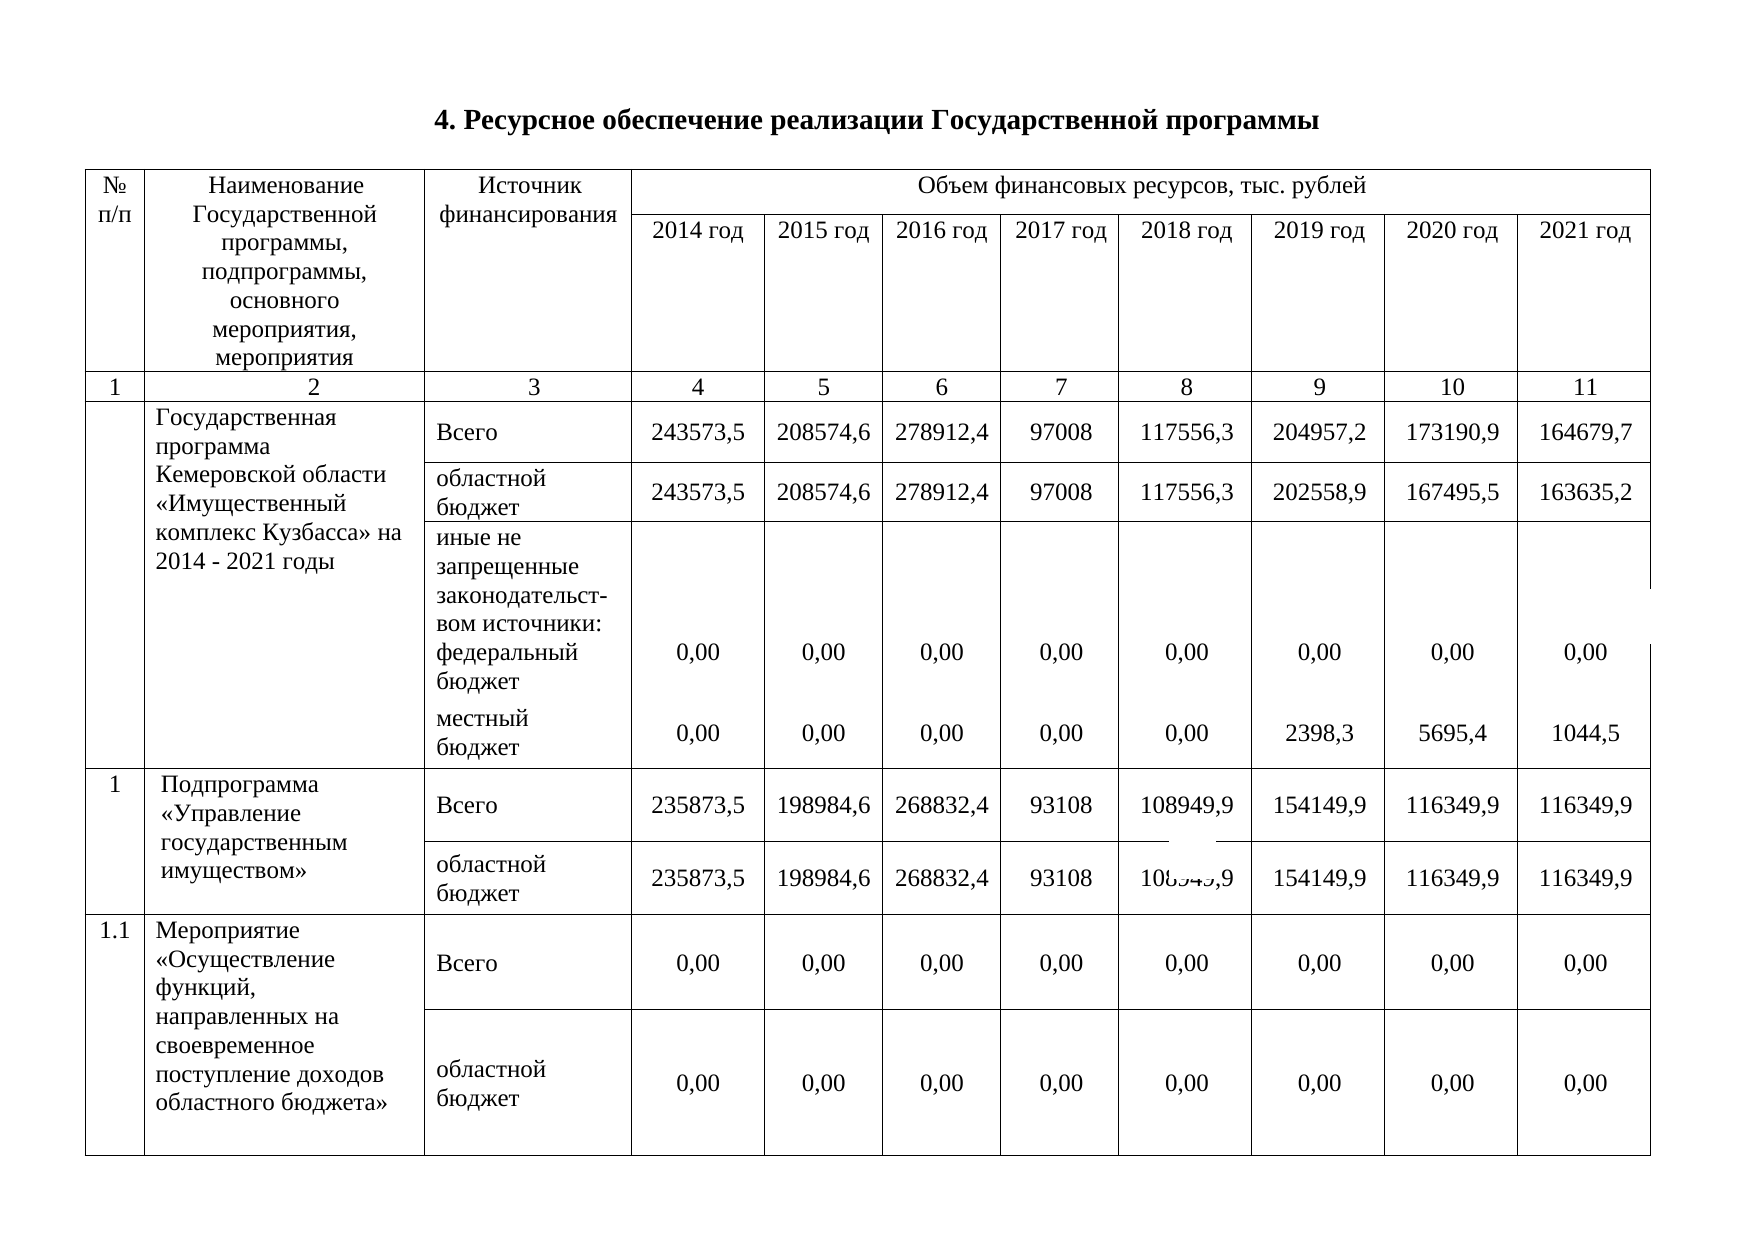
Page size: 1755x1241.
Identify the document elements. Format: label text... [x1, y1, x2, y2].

table_cell 0,00 [1518, 1010, 1650, 1155]
table_cell 0,00 [883, 695, 1000, 768]
table_cell [86, 402, 144, 768]
table_cell 5695,4 [1385, 695, 1517, 768]
table_cell 0,00 [1385, 1010, 1517, 1155]
table_cell 0,00 [1119, 522, 1251, 695]
table_cell 117556,3 [1119, 402, 1251, 462]
table_cell 0,00 [883, 1010, 1000, 1155]
table_cell 268832,4 [883, 769, 1000, 841]
table_cell иные не запрещенные законодательст-вом источники: федеральный бюджет [425, 522, 631, 695]
table_cell 164679,7 [1518, 402, 1650, 462]
table_cell 0,00 [1518, 522, 1650, 695]
table_cell 0,00 [1001, 915, 1118, 1009]
table_cell 0,00 [1119, 1010, 1251, 1155]
table_cell 8 [1119, 372, 1251, 401]
table_cell 2021 год [1518, 215, 1650, 371]
table_cell 1 [86, 769, 144, 914]
table_cell 0,00 [883, 522, 1000, 695]
table_cell 93108 [1001, 769, 1118, 841]
table_cell 0,00 [632, 915, 764, 1009]
table_cell областной бюджет [425, 1010, 631, 1155]
table_cell 0,00 [765, 1010, 882, 1155]
table_cell 154149,9 [1252, 769, 1384, 841]
table_cell 108949,9 [1119, 769, 1251, 841]
table_cell 208574,6 [765, 463, 882, 521]
text 4. Ресурсное обеспечение реализации Государственной программы [59, 102, 1695, 135]
table_cell 0,00 [1119, 915, 1251, 1009]
table_cell местный бюджет [425, 695, 631, 768]
table_cell 243573,5 [632, 402, 764, 462]
table_cell Мероприятие «Осуществление функций, направленных на своевременное поступление доходов областного бюджета» [145, 915, 424, 1155]
table_cell 235873,5 [632, 769, 764, 841]
table_cell 0,00 [765, 915, 882, 1009]
table_cell 0,00 [1252, 1010, 1384, 1155]
table_cell 0,00 [1119, 695, 1251, 768]
table_cell 97008 [1001, 463, 1118, 521]
table_cell 278912,4 [883, 463, 1000, 521]
table_cell областной бюджет [425, 463, 631, 521]
table_cell 6 [883, 372, 1000, 401]
table_cell 0,00 [1001, 695, 1118, 768]
table_cell 0,00 [1518, 915, 1650, 1009]
table_cell 278912,4 [883, 402, 1000, 462]
table_cell 0,00 [632, 695, 764, 768]
table_cell 0,00 [883, 915, 1000, 1009]
table_cell областной бюджет [425, 842, 631, 914]
table_cell 9 [1252, 372, 1384, 401]
table_cell 2018 год [1119, 215, 1251, 371]
table_cell 204957,2 [1252, 402, 1384, 462]
table_cell 235873,5 [632, 842, 764, 914]
table_cell 0,00 [765, 695, 882, 768]
table_cell 268832,4 [883, 842, 1000, 914]
table_cell 202558,9 [1252, 463, 1384, 521]
table_cell 198984,6 [765, 842, 882, 914]
table_cell 0,00 [1252, 915, 1384, 1009]
table_header Наименование Государственной программы, подпрограммы, основного мероприятия, мероприятия [145, 170, 424, 371]
table_cell 0,00 [632, 1010, 764, 1155]
table_cell Всего [425, 402, 631, 462]
table_header Источник финансирования [425, 170, 631, 371]
table_cell 0,00 [632, 522, 764, 695]
table_cell 5 [765, 372, 882, 401]
table_cell 97008 [1001, 402, 1118, 462]
table_cell 0,00 [1001, 522, 1118, 695]
table_cell 2398,3 [1252, 695, 1384, 768]
table_cell 116349,9 [1385, 769, 1517, 841]
table_cell Всего [425, 769, 631, 841]
table_cell 243573,5 [632, 463, 764, 521]
table_cell 2016 год [883, 215, 1000, 371]
table_cell 1.1 [86, 915, 144, 1155]
table_cell 2020 год [1385, 215, 1517, 371]
table_cell 154149,9 [1252, 842, 1384, 914]
table_header № п/п [86, 170, 144, 371]
table_cell 4 [632, 372, 764, 401]
table_cell 0,00 [1385, 522, 1517, 695]
table_cell 1044,5 [1518, 695, 1650, 768]
table_cell Государственная программа Кемеровской области «Имущественный комплекс Кузбасса» на 2014 - 2021 годы [145, 402, 424, 768]
table_cell 2015 год [765, 215, 882, 371]
table_header Объем финансовых ресурсов, тыс. рублей [632, 170, 1650, 214]
table_cell 7 [1001, 372, 1118, 401]
table_cell Подпрограмма «Управление государственным имуществом» [145, 769, 424, 914]
table_cell 108949,9 [1119, 842, 1251, 914]
table_cell 0,00 [765, 522, 882, 695]
table_cell 117556,3 [1119, 463, 1251, 521]
table_cell 167495,5 [1385, 463, 1517, 521]
table_cell 2014 год [632, 215, 764, 371]
table_cell 10 [1385, 372, 1517, 401]
table_cell 11 [1518, 372, 1650, 401]
table_cell 173190,9 [1385, 402, 1517, 462]
table_cell 0,00 [1385, 915, 1517, 1009]
table_cell 2019 год [1252, 215, 1384, 371]
table_cell 116349,9 [1518, 842, 1650, 914]
table_cell 3 [425, 372, 631, 401]
table_cell 2017 год [1001, 215, 1118, 371]
table_cell 93108 [1001, 842, 1118, 914]
table_cell 198984,6 [765, 769, 882, 841]
table_cell Всего [425, 915, 631, 1009]
table_cell 0,00 [1252, 522, 1384, 695]
table_cell 1 [86, 372, 144, 401]
table_cell 2 [145, 372, 424, 401]
table_cell 208574,6 [765, 402, 882, 462]
table_cell 163635,2 [1518, 463, 1650, 521]
table_cell 116349,9 [1385, 842, 1517, 914]
table_cell 0,00 [1001, 1010, 1118, 1155]
table_cell 116349,9 [1518, 769, 1650, 841]
